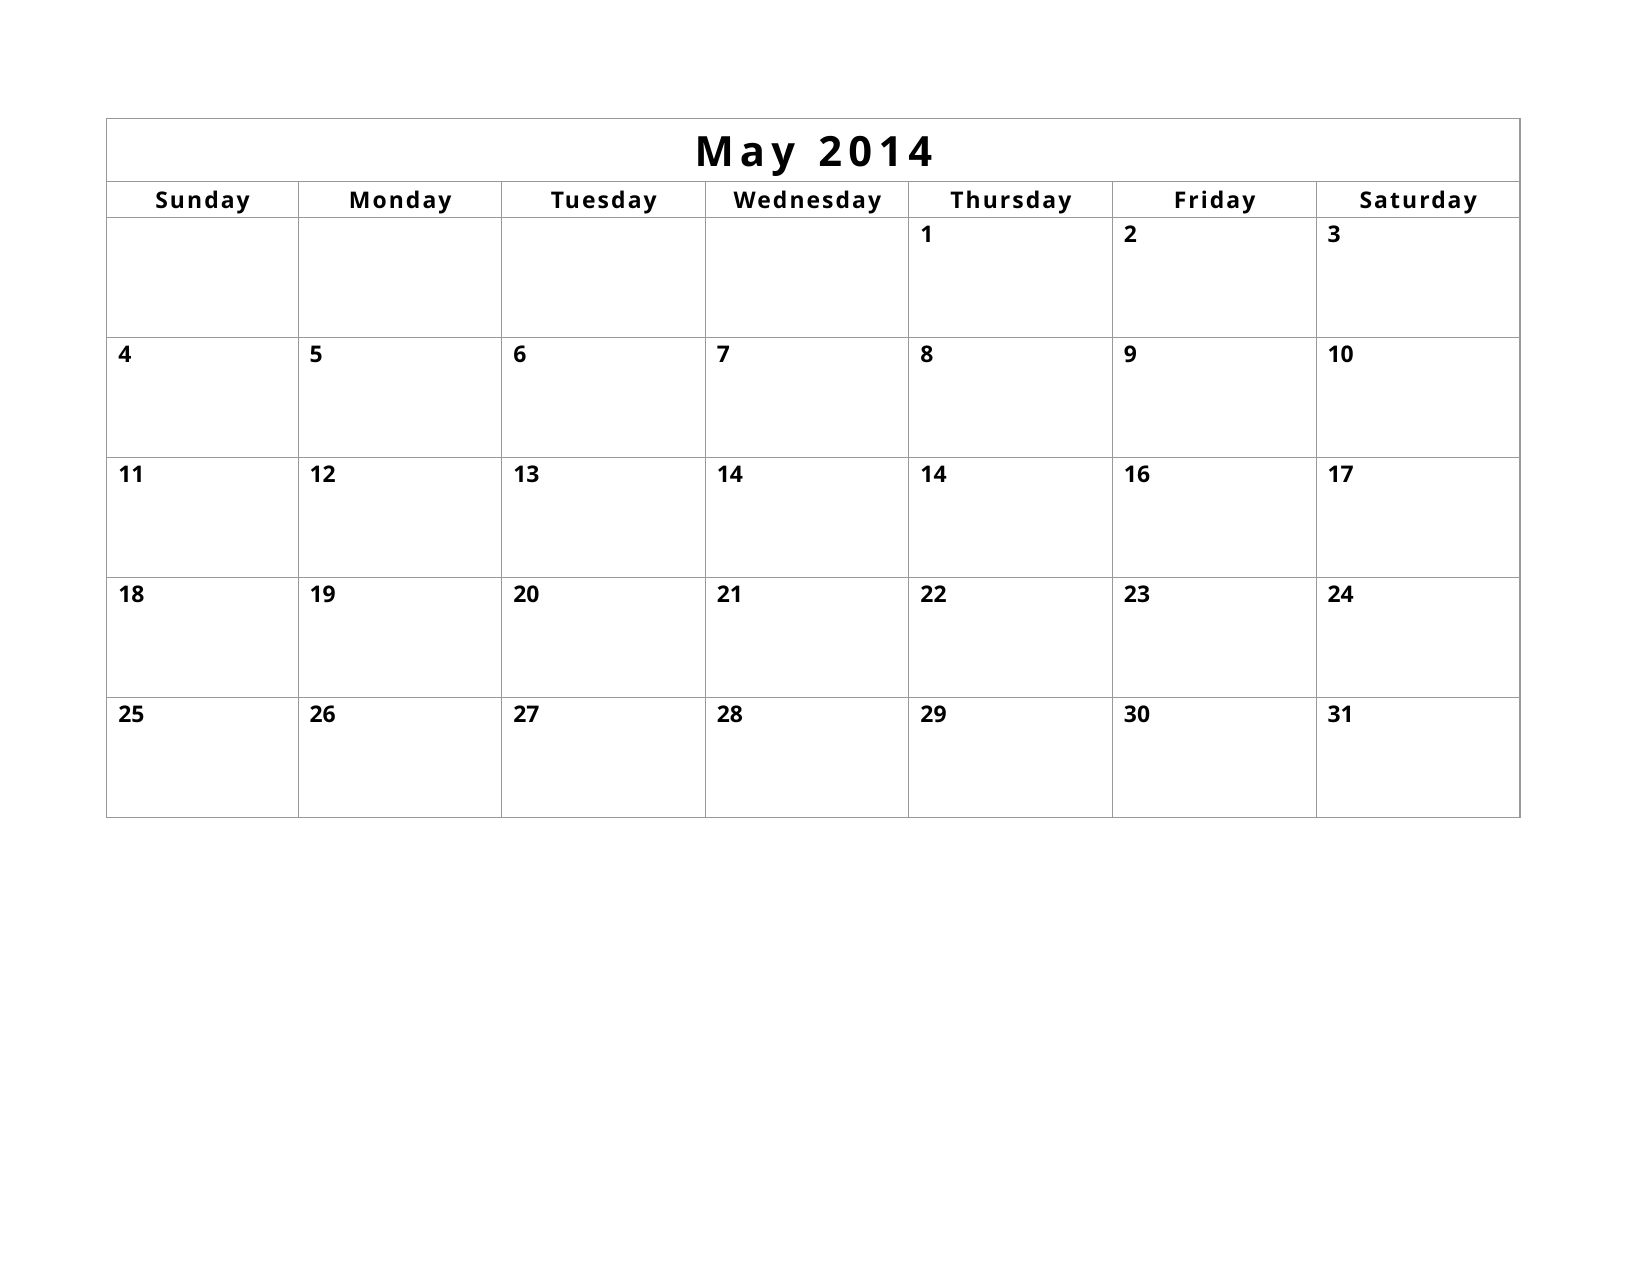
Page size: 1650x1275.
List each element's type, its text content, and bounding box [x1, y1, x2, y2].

table_cell 23 [1113, 578, 1316, 697]
table_cell 22 [909, 578, 1112, 697]
table_cell 21 [706, 578, 908, 697]
table_cell 9 [1113, 338, 1316, 457]
table_cell 26 [299, 698, 501, 817]
table_cell 18 [107, 578, 298, 697]
table_cell 7 [706, 338, 908, 457]
table_cell Thursday [909, 182, 1112, 217]
table_cell 14 [706, 458, 908, 577]
table_cell 30 [1113, 698, 1316, 817]
table_cell 20 [502, 578, 705, 697]
table_cell 29 [909, 698, 1112, 817]
table_cell 10 [1317, 338, 1519, 457]
table_cell 14 [909, 458, 1112, 577]
table_cell 11 [107, 458, 298, 577]
table_cell 1 [909, 218, 1112, 337]
table_cell [107, 218, 298, 337]
table_cell 24 [1317, 578, 1519, 697]
table_cell Friday [1113, 182, 1316, 217]
table_cell 5 [299, 338, 501, 457]
table_header May 2014 [107, 119, 1519, 181]
table_cell 6 [502, 338, 705, 457]
table_cell 19 [299, 578, 501, 697]
table_cell 2 [1113, 218, 1316, 337]
table_cell [299, 218, 501, 337]
table_cell 4 [107, 338, 298, 457]
table_cell [706, 218, 908, 337]
table_cell 27 [502, 698, 705, 817]
table_cell Tuesday [502, 182, 705, 217]
table_cell Sunday [107, 182, 298, 217]
table_cell Wednesday [706, 182, 908, 217]
table_cell 25 [107, 698, 298, 817]
table_cell 28 [706, 698, 908, 817]
table_cell 13 [502, 458, 705, 577]
table_cell 17 [1317, 458, 1519, 577]
table_cell 31 [1317, 698, 1519, 817]
table_cell 12 [299, 458, 501, 577]
table_cell [502, 218, 705, 337]
table_cell Saturday [1317, 182, 1519, 217]
table_cell 3 [1317, 218, 1519, 337]
table_cell 16 [1113, 458, 1316, 577]
table_cell 8 [909, 338, 1112, 457]
table_cell Monday [299, 182, 501, 217]
